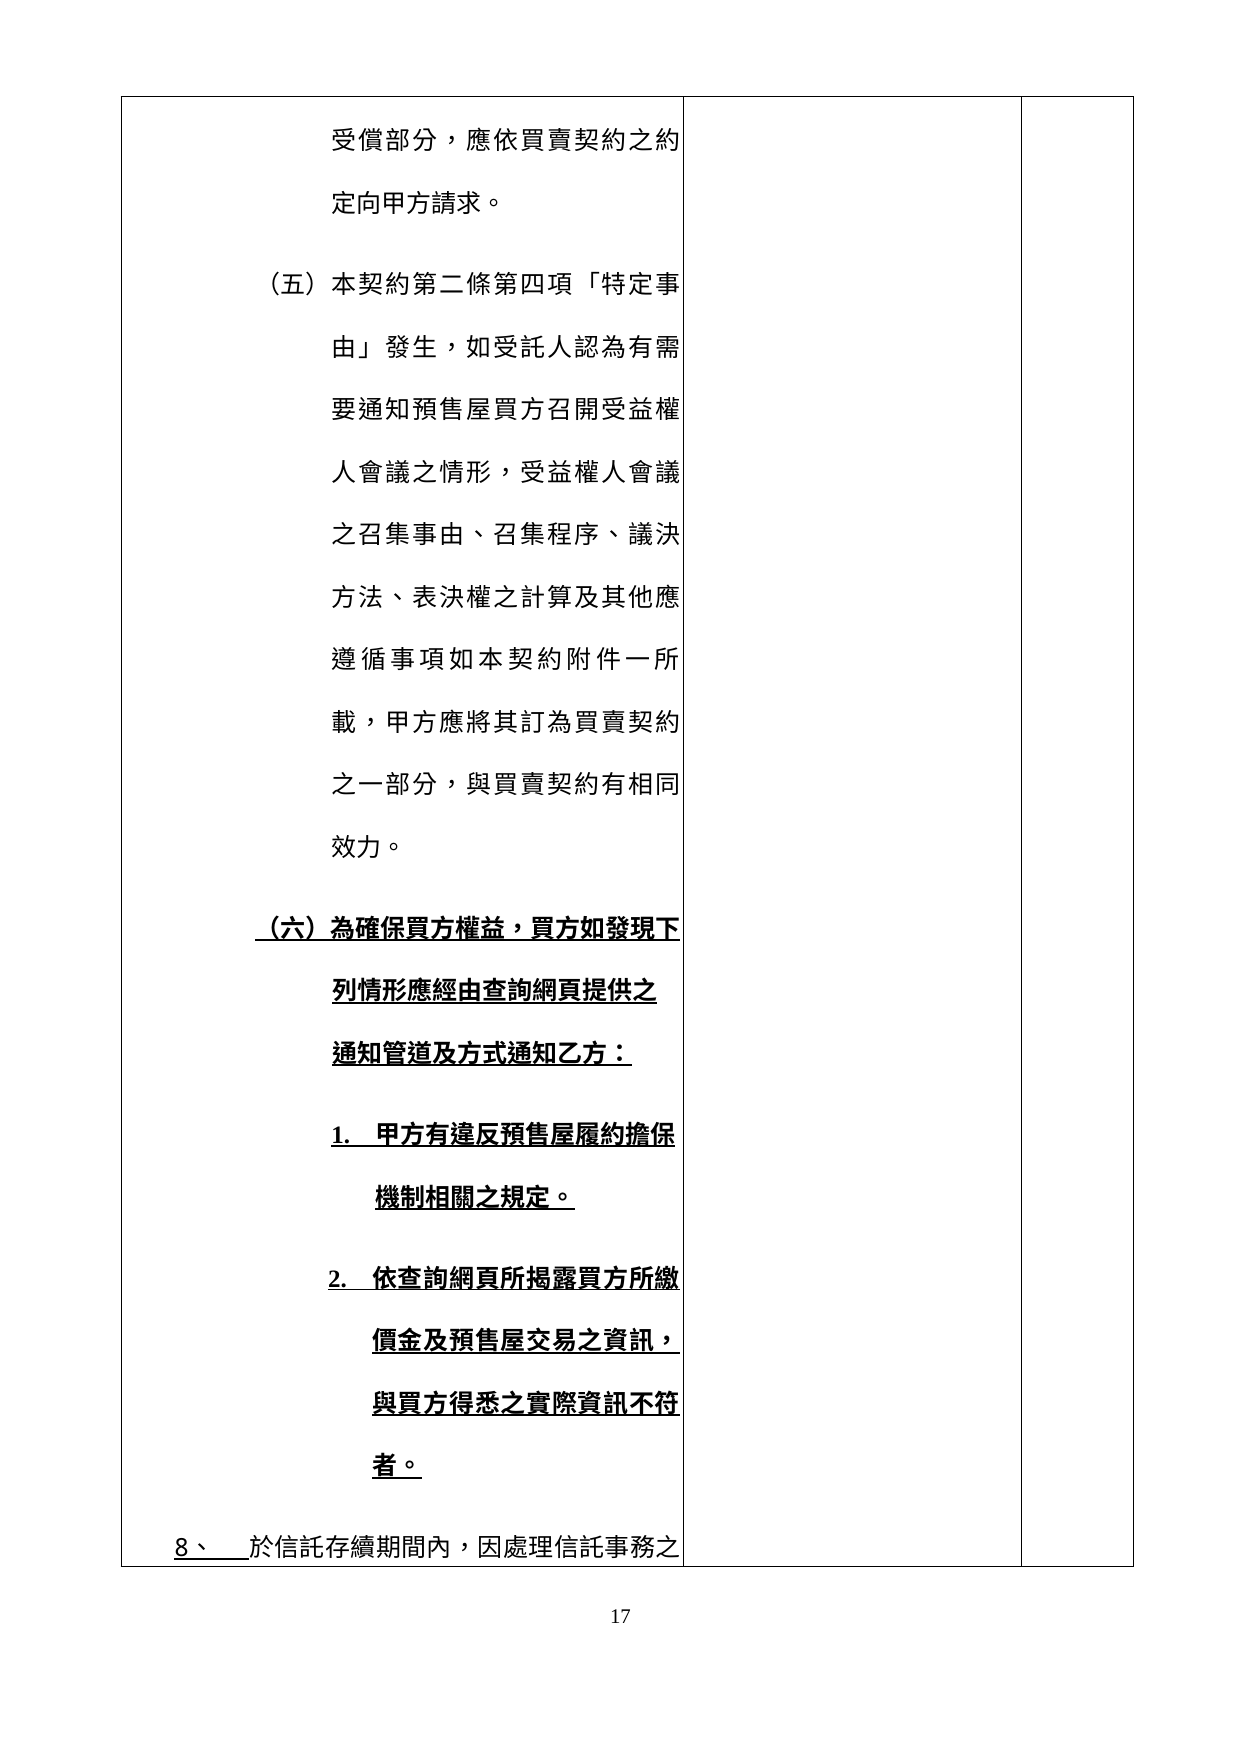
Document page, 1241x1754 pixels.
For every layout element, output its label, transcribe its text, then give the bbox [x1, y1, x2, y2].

table_cell 第八條 委託人之義務與責任 甲方聲明並擔保如下： （一）甲方係依中華民國法律設立（認許）且現仍合法存續之公司。 （二） 甲方已完成為簽署本契約所必要之公司內部程序，且甲方及代表或代理甲方簽署或履行本契約之自然人已取得為簽訂及履行本契約所需之一切授權、許可與核准。 （三） 甲方簽訂及履行本契約並未違反任何法令、政府命令、甲方之公司章程或甲方與第三人所簽訂之任何契約、協議、聲明、承諾、約定或其他義務。 甲方應提供本契約之影本予買方，並應提供買賣契約之範本、影本或以電子檔案方式予乙方留底備查。 信託存續期間，甲方應就下列事項，每○個月提供經_______查核及至少每年提供經會計師查核簽認之報告，其查核內容至少應包含下列事項；如甲方有財務情況異常，或有甲方債權人向法院聲請對甲方就其於信託契約下信託受益權進行強制執行而甲方未能妥善處理時，乙方亦得要求甲方於收到通知後之30日內提供經乙方認可之第三人查核報告： （一）甲方應交付信託之金額、日期與實際交付信託是否相符。 （二） 甲方告知乙方已收取買方所繳價金，是否有遲延未交付信託之情形。 四、 前項之查核報告倘發現應交付信託款項有金額、日期不符或查核報告有未依約提供、遲延交付之情形，或乙方發現匯入信託專戶之款項有疑義時，甲方應按乙方之要求提出說明、補足不足金額或改善之。 五、 於信託存續期間，經乙方同意，甲方就下列情形得免依第三項之規定出具查核報告： 預售屋建案尚未取得建照，或未有買方價金匯入信託專戶。 預售屋建案完成建物所有權第一次登記後，距前次提出報告時僅餘畸零月數，則就該畸零月數部分不適用之。 預售屋建案完成建物所有權第一次登記後，信託目的已達成，甲方仍繼續辦理銷售，尚未終止信託契約並返還信託財產之情形。 信託目的確定不能完成時，並經甲方出具聲明書；或甲方已有明確事證足證信託目的確定不能完成時。 甲方對於本專案預售屋買賣交易應有適當之防制措施，並應以下列方式控管： （一） 買賣契約應有編號，由甲方自行登錄及控管，並提供契約編號簿冊及載明買方資料予乙方。乙方得派員或委託 定期或不定期查核。 （二）影印、縮影照像或以電子檔案方式留存買方之各項證件。 甲方應將下列事項於買賣契約或其附件中訂明並告知買方(包括後續買賣契約之受讓人)： （一）價金信託之信託目的係在將買方所繳價金依信託契約之約定專款專用，不具有「完工保證」或「價金返還保證」等之功能。買方就買賣契約之任何請求，應由甲方負最終履約責任。 （二） 為保障買方權益及配合乙方建置查詢網頁，甲方應告知且徵取買方書面同意將其個人資料及買賣契約資料提供予乙方，並同意乙方於信託契約相關之特定目的範圍內，得為蒐集、處理、利用及揭露。但除法令、中華民國信託業商業同業公會會員辦理預售屋「不動產開發信託」與「價金信託」業務應行注意事項或信託契約約定應予公開或揭露者外，乙方應負保密之責任。 （三）買方所繳價金，除直接匯(存)入信託專戶者外，甲方至遲應於收訖該筆價金之次一營業日交付信託。但不論前述任一方式，其信託關係僅存在於乙方與甲方，並非存在於乙方與買方，買方所繳價金於甲方交付信託後方為信託財產，未存入信託專戶之價金非屬信託財產，不受本價金信託之保障，就未存入信託專戶之價金所生之相關爭議應由買賣雙方自行協商。買方應每次繳款後自行於查詢網頁查詢其所繳價金交付信託之明細及相關資訊，以確認其所繳價金是否已確實交付信託。查詢網址為：[ ]，查詢途徑為：[ ]。買方對該網頁之資訊如有任何疑問，應逕洽甲方或乙方處理。 （四） 本契約第二條第四項「特定事由」發生時，買方對於可供分配信託財產之請求將因稅費、法定抵押權及抵押權等各項優先權利而受影響；買方就其未受償部分，應依買賣契約之約定向甲方請求。 （五） 本契約第二條第四項「特定事由」發生，如受託人認為有需要通知預售屋買方召開受益權人會議之情形，受益權人會議之召集事由、召集程序、議決方法、表決權之計算及其他應遵循事項如本契約附件一所載，甲方應將其訂為買賣契約之一部分，與買賣契約有相同效力。 （六）為確保買方權益，買方如發現下列情形應經由查詢網頁提供之通知管道及方式通知乙方： 1. 甲方有違反預售屋履約擔保機制相關之規定。 2. 依查詢網頁所揭露買方所繳價金及預售屋交易之資訊，與買方得悉之實際資訊不符者。 於信託存續期間內，因處理信託事務之需要，甲方應配合提供相關資料或證明文件予乙方；如因甲方提供之資料不實，致乙方或第三人受損害者，甲方應自負一切法律上責任。 甲方交付乙方之買賣契約價金明細如有變更或增訂者，應詳實提供更新資訊，甲方並應擔保資訊俱為真實、正確、完整；如有違反，甲方應負違約責任，乙方得停止甲方提領或動用信託財產，並得依本契約第十八條第二項及第三項之約定辦理。如因甲方提供之資料不實，致乙方或第三人受損害者，甲方應自負一切法律上責任。 買賣契約如有變更、無效、解除或終止之情事者，甲方應即通知乙方，如因怠為通知致生損害於乙方或第三人，或發生爭議者，甲方應自負一切法律上責任。 甲方有關出賣人之責任（包含但不限於開立統一發票交由買方收執）及因買賣所發生之一切稅捐、規費及代書費等，概由甲方自行負擔。 甲方之承攬廠商如發生下列事由之一，經甲方解除或終止承攬合約時，甲方應另行委任新承攬廠商並立即通知乙方： 無故停工達○個月以上； 無法如期完工； 違反承攬合約約定；或 _________ [122, 97, 683, 1566]
table_cell [684, 97, 1021, 1566]
table_cell [1022, 97, 1133, 1566]
